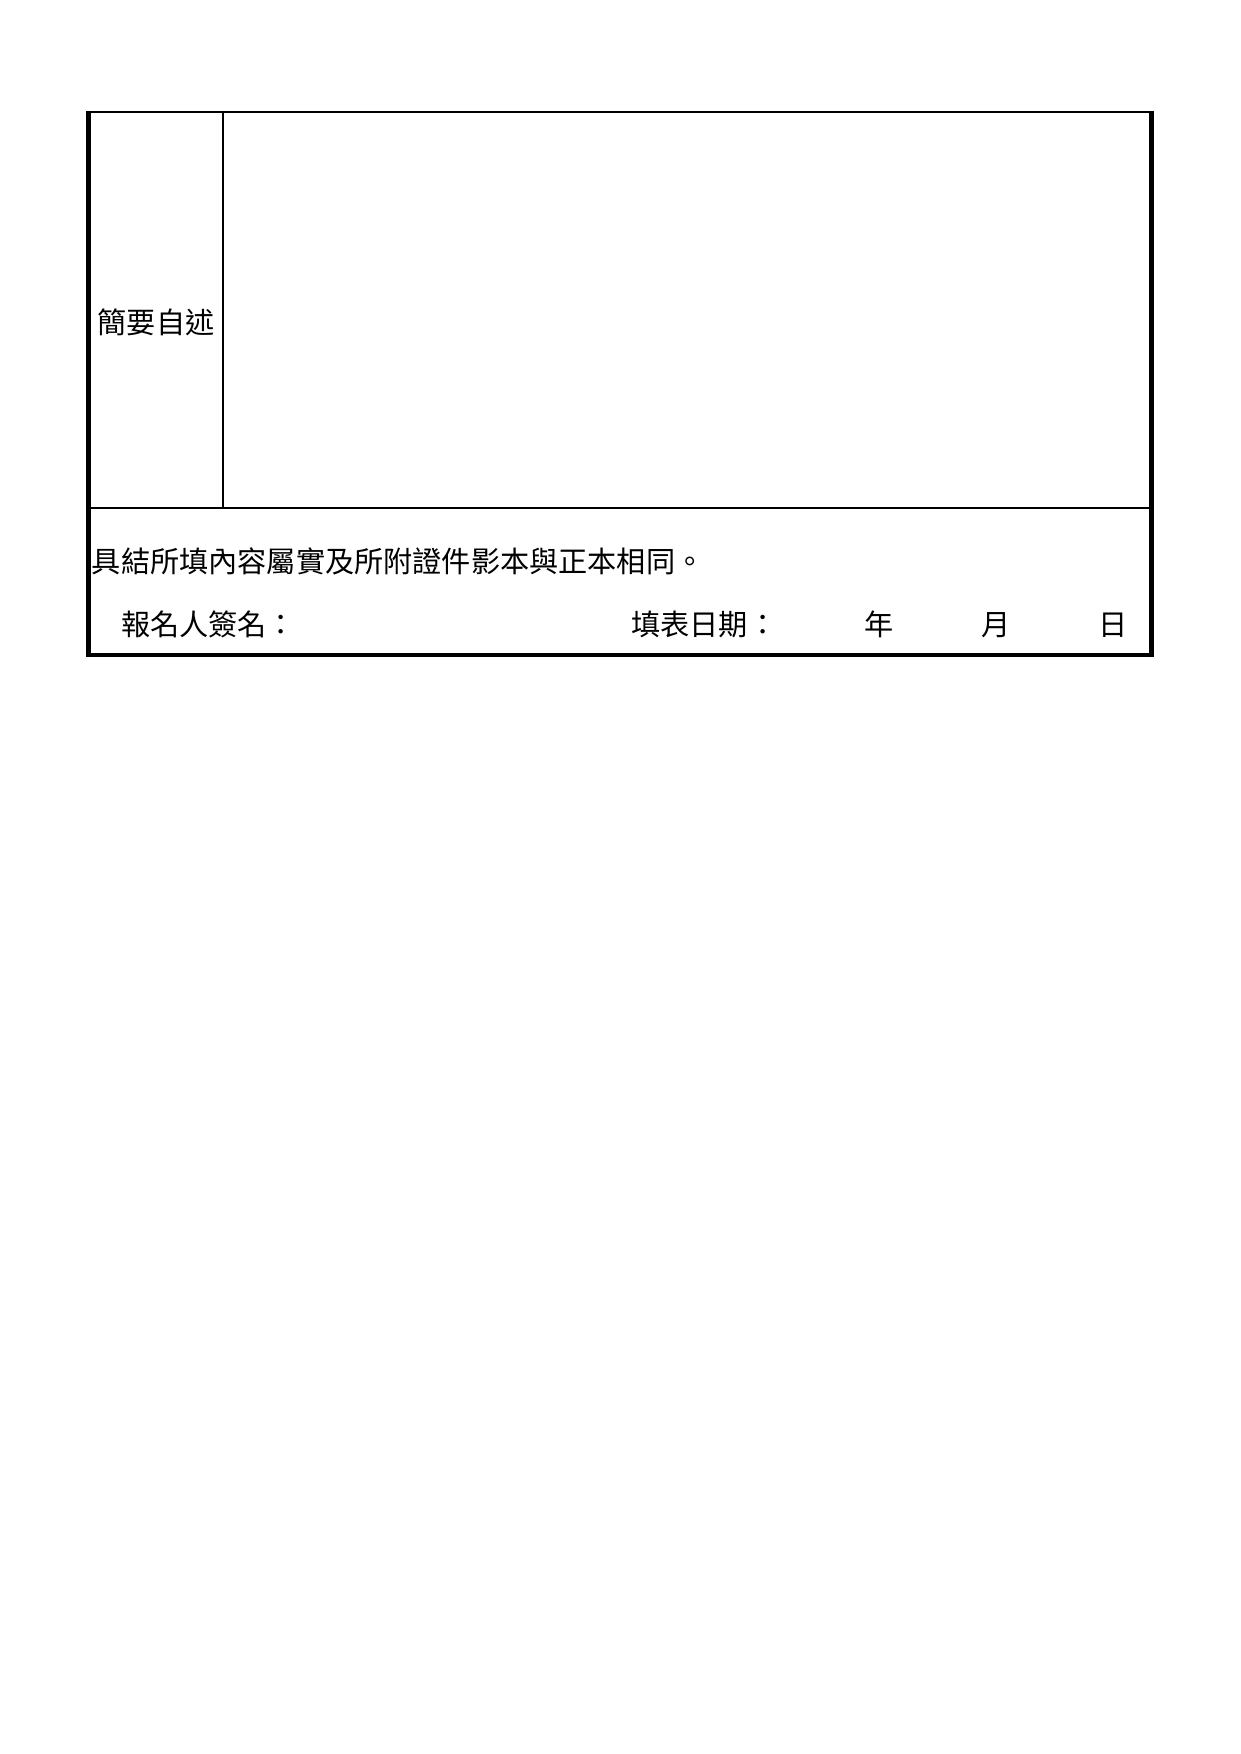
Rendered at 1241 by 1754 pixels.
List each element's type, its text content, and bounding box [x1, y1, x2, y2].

table_cell [224, 113, 1149, 507]
table_cell 具結所填內容屬實及所附證件影本與正本相同。 報名人簽名： 填表日期： 年 月 日 [91, 509, 1149, 652]
table_cell 簡要自述 [91, 113, 222, 507]
